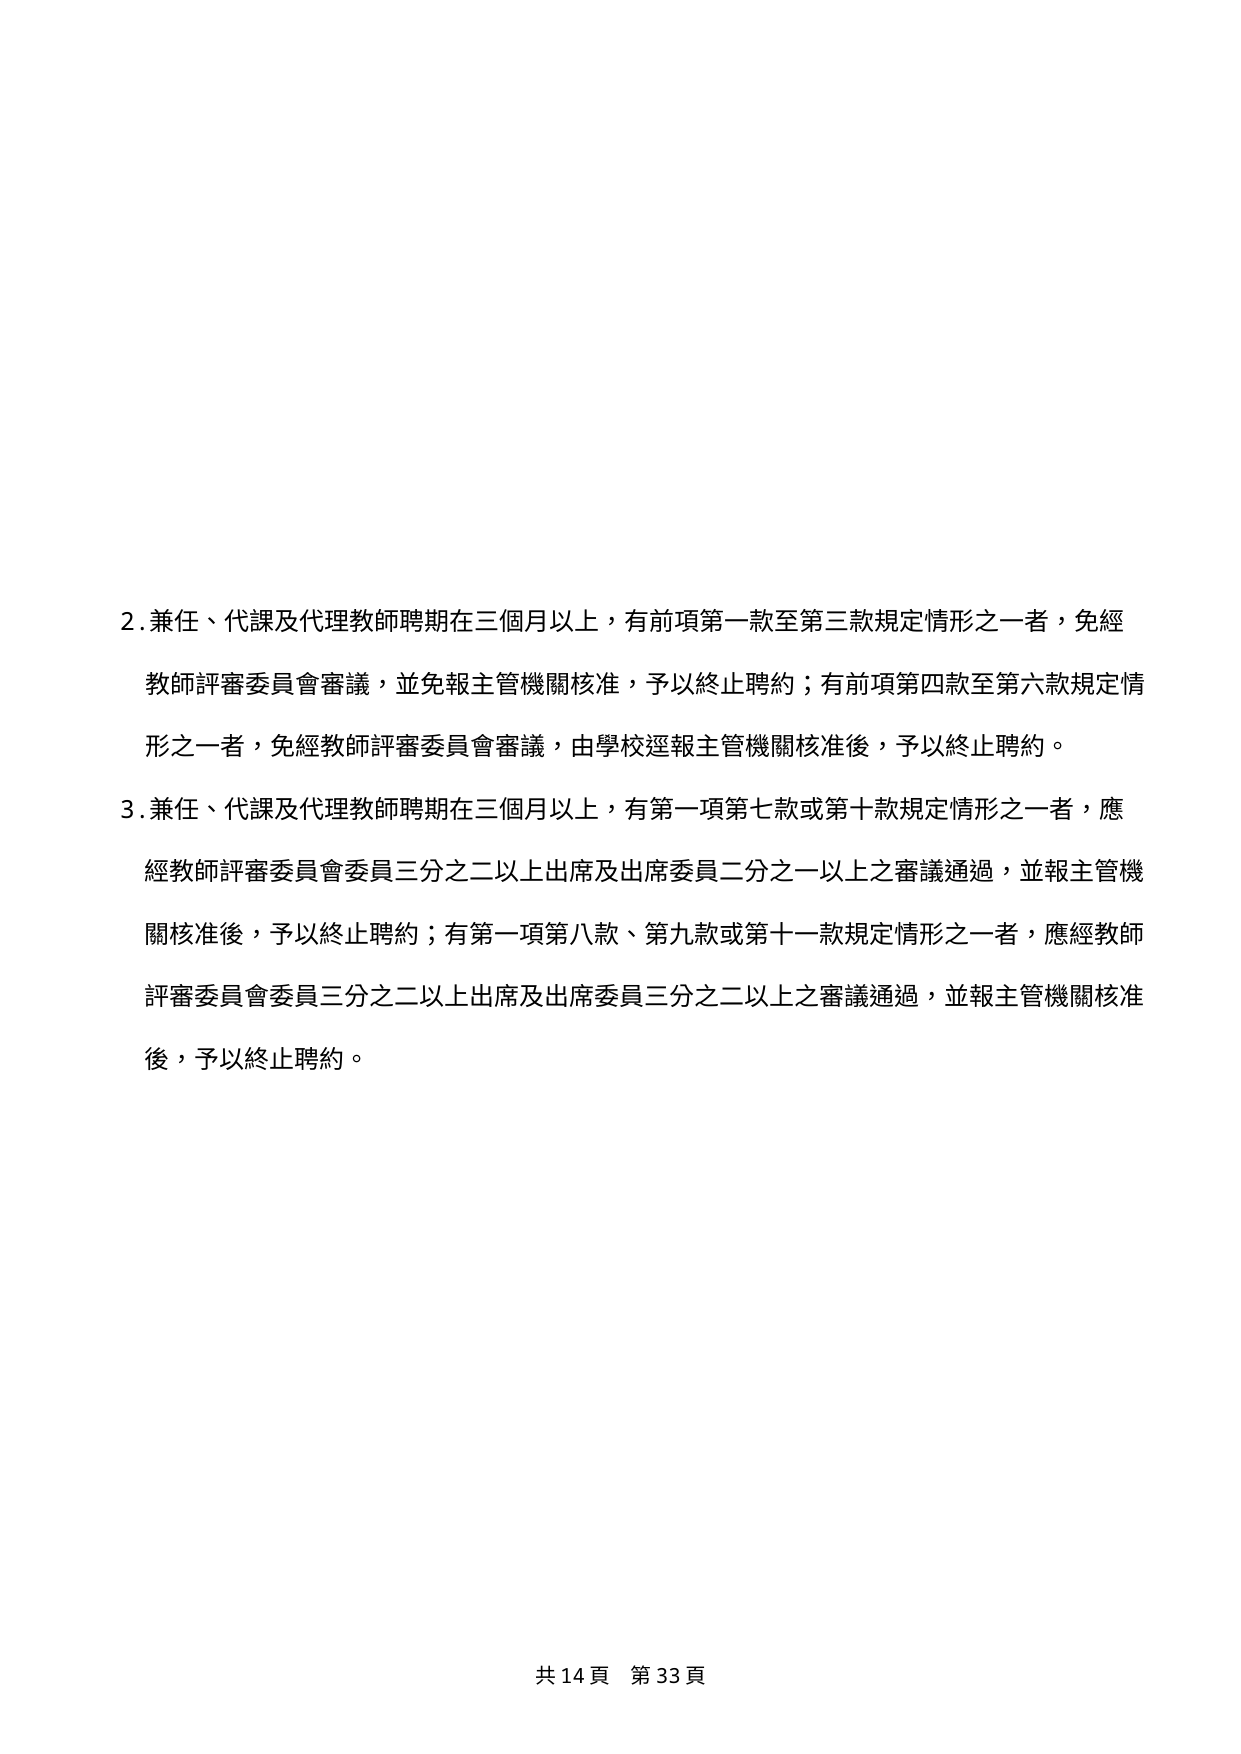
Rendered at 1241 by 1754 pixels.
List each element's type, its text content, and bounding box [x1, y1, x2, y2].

text 2.兼任、代課及代理教師聘期在三個月以上，有前項第一款至第三款規定情形之一者，免經教師評審委員會審議，並免報主管機關核准，予以終止聘約；有前項第四款至第六款規定情形之一者，免經教師評審委員會審議，由學校逕報主管機關核准後，予以終止聘約。 [119, 578, 1146, 766]
text 3.兼任、代課及代理教師聘期在三個月以上，有第一項第七款或第十款規定情形之一者，應經教師評審委員會委員三分之二以上出席及出席委員二分之一以上之審議通過，並報主管機關核准後，予以終止聘約；有第一項第八款、第九款或第十一款規定情形之一者，應經教師評審委員會委員三分之二以上出席及出席委員三分之二以上之審議通過，並報主管機關核准後，予以終止聘約。 [119, 766, 1146, 1078]
